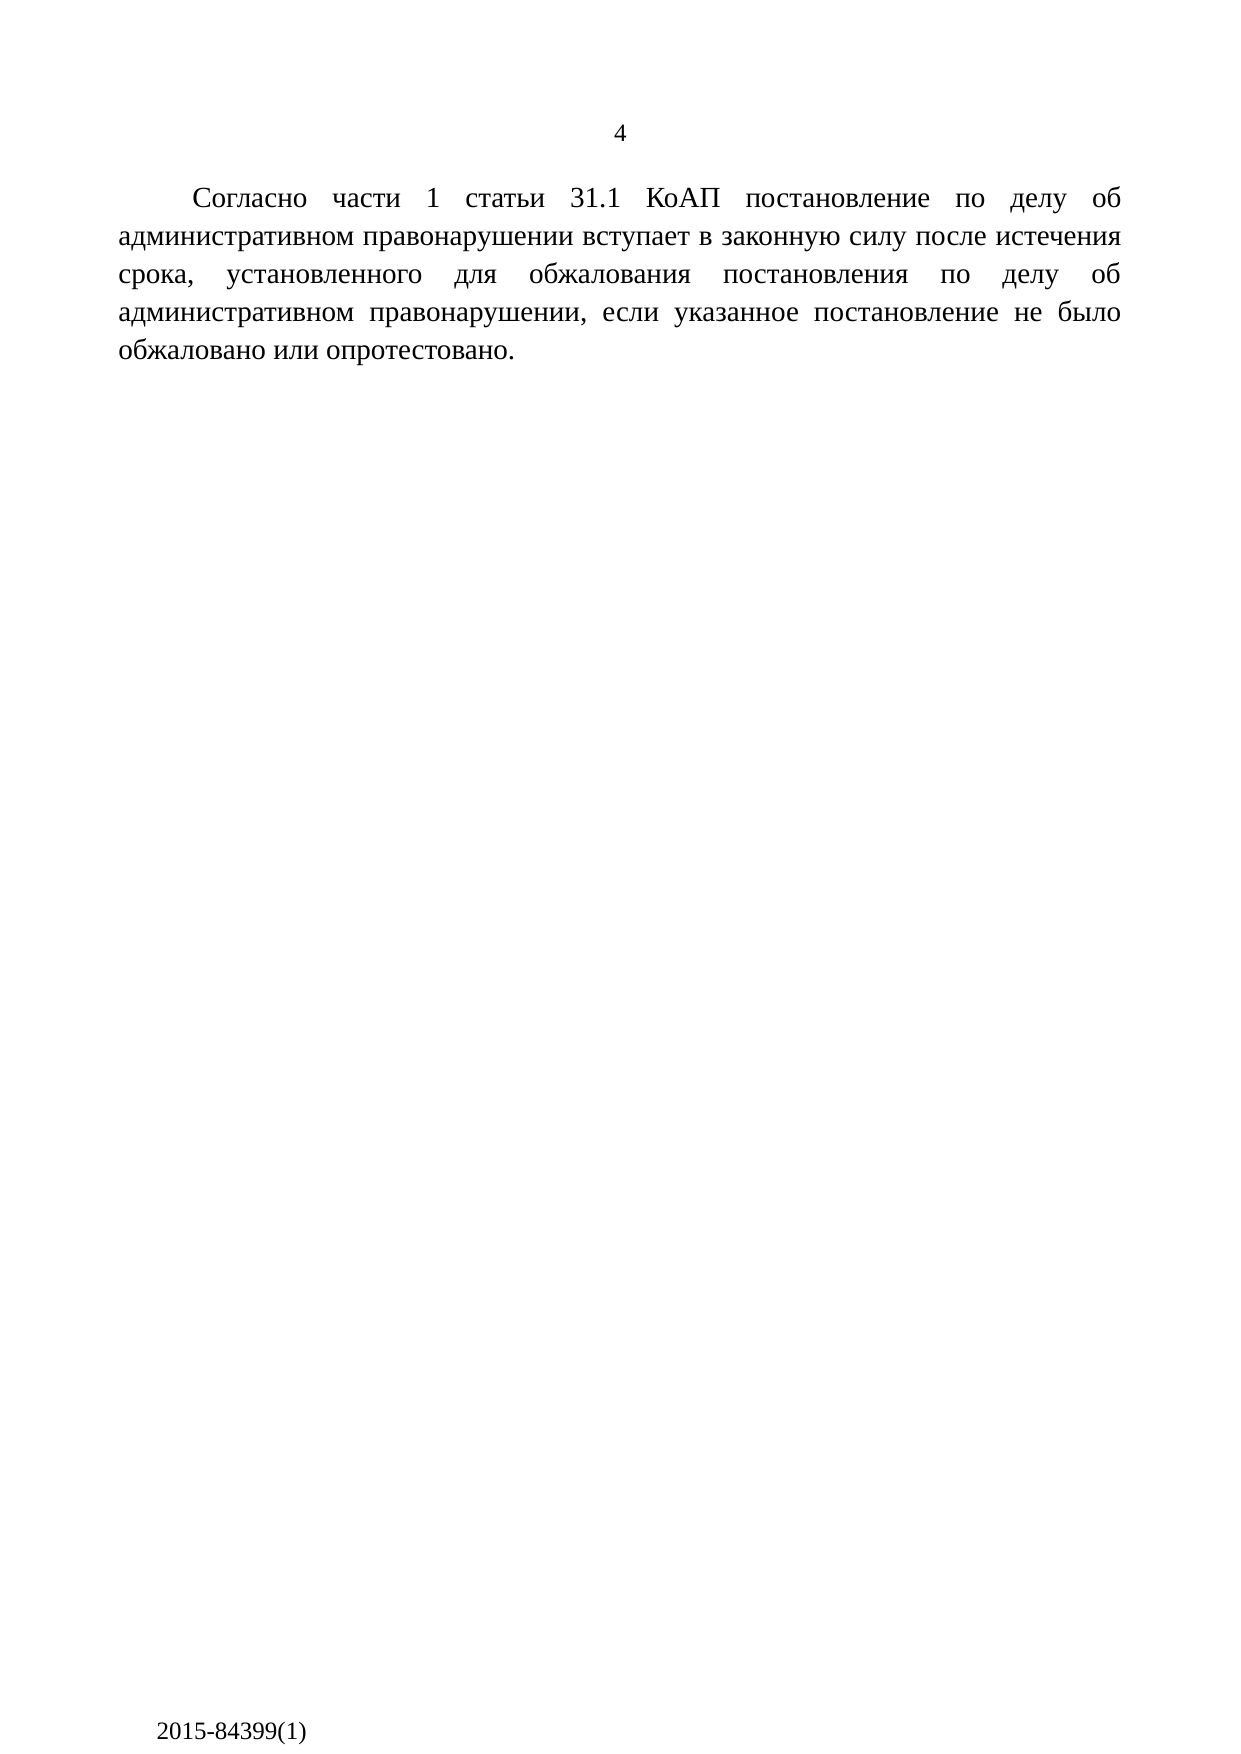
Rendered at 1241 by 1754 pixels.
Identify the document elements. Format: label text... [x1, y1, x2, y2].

text Согласно части 1 статьи 31.1 КоАП постановление по делу об административном правонарушении вступает в законную силу после истечения срока, установленного для обжалования постановления по делу об административном правонарушении, если указанное постановление не было обжаловано или опротестовано. [118, 176, 1122, 365]
